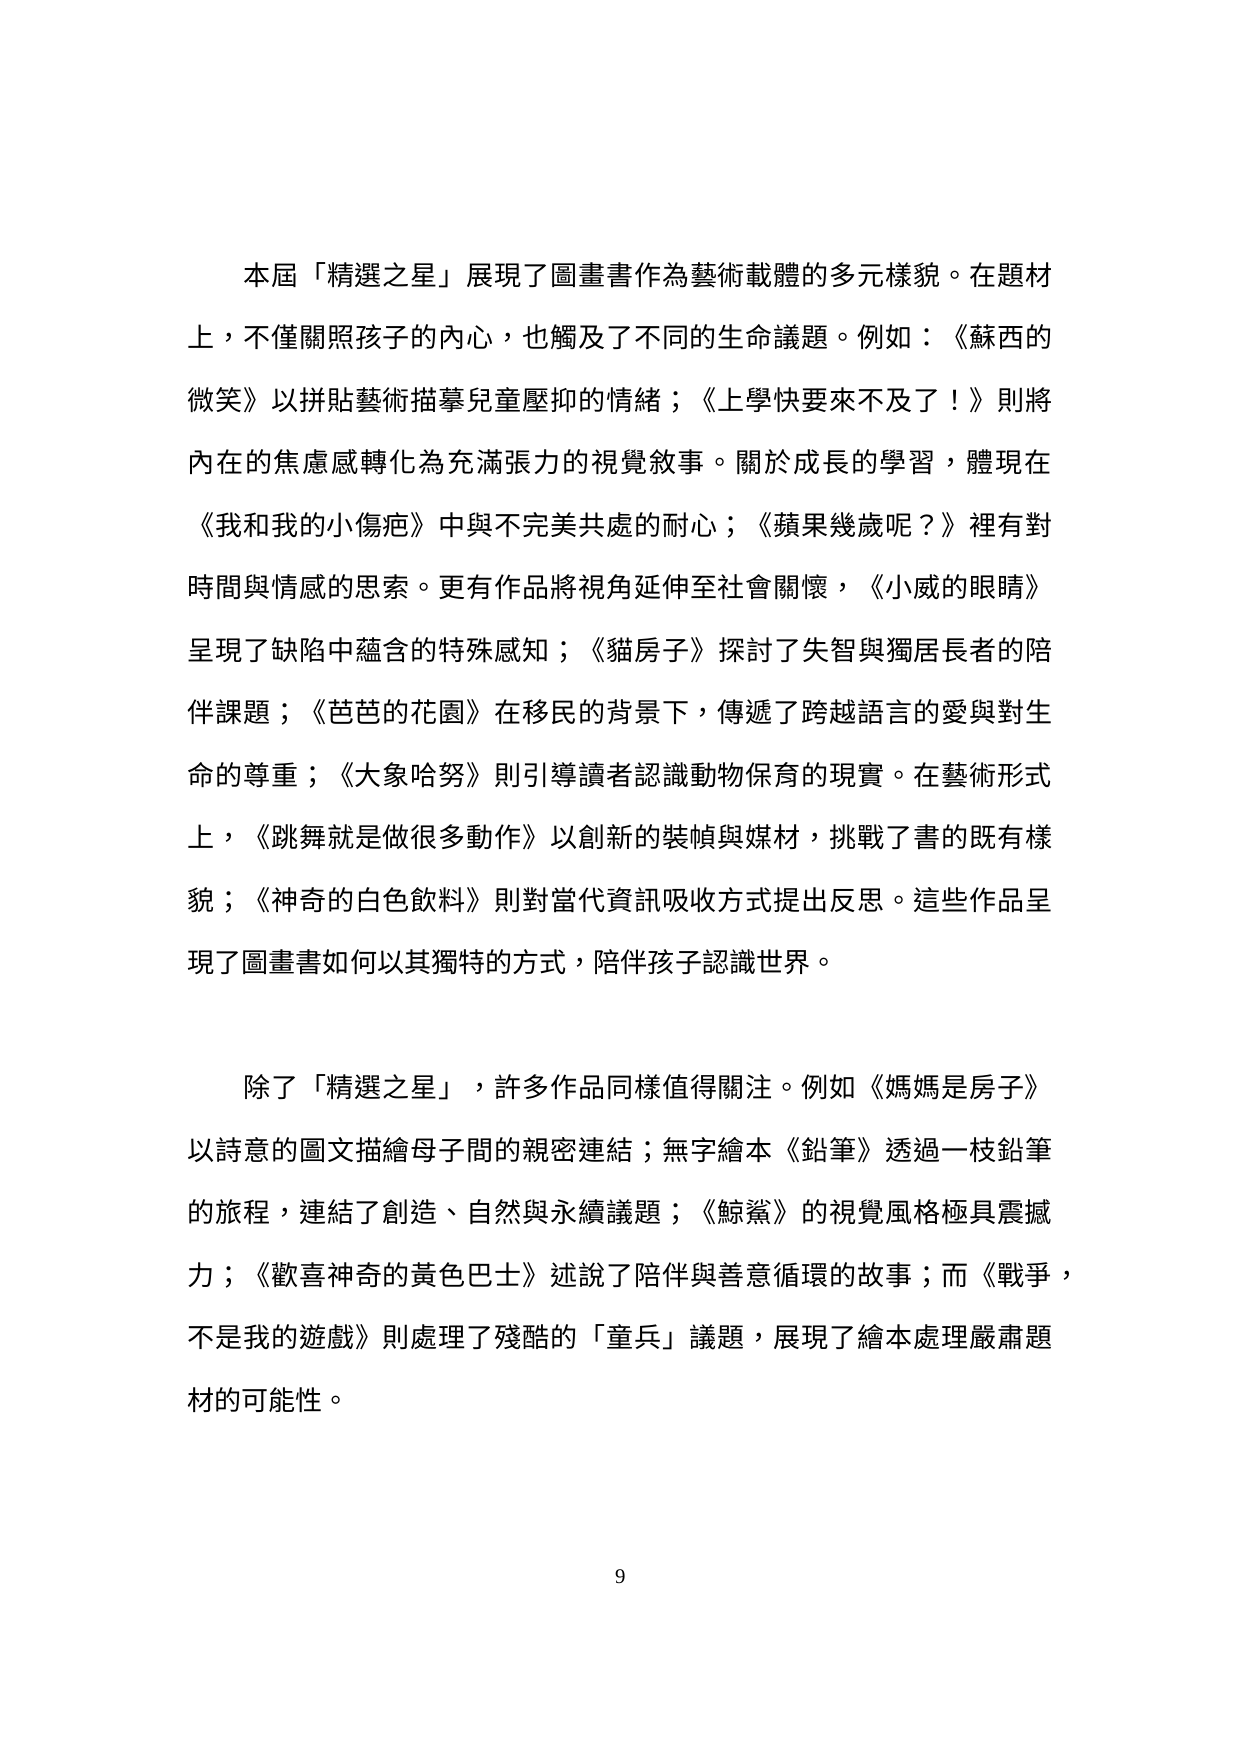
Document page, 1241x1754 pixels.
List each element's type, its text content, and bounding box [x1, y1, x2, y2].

text 本屆「精選之星」展現了圖畫書作為藝術載體的多元樣貌。在題材上，不僅關照孩子的內心，也觸及了不同的生命議題。例如：《蘇西的微笑》以拼貼藝術描摹兒童壓抑的情緒；《上學快要來不及了！》則將內在的焦慮感轉化為充滿張力的視覺敘事。關於成長的學習，體現在《我和我的小傷疤》中與不完美共處的耐心；《蘋果幾歲呢？》裡有對時間與情感的思索。更有作品將視角延伸至社會關懷，《小威的眼睛》呈現了缺陷中蘊含的特殊感知；《貓房子》探討了失智與獨居長者的陪伴課題；《芭芭的花園》在移民的背景下，傳遞了跨越語言的愛與對生命的尊重；《大象哈努》則引導讀者認識動物保育的現實。在藝術形式上，《跳舞就是做很多動作》以創新的裝幀與媒材，挑戰了書的既有樣貌；《神奇的白色飲料》則對當代資訊吸收方式提出反思。這些作品呈現了圖畫書如何以其獨特的方式，陪伴孩子認識世界。 [187, 232, 1053, 982]
text 除了「精選之星」，許多作品同樣值得關注。例如《媽媽是房子》以詩意的圖文描繪母子間的親密連結；無字繪本《鉛筆》透過一枝鉛筆的旅程，連結了創造、自然與永續議題；《鯨鯊》的視覺風格極具震撼力；《歡喜神奇的黃色巴士》述說了陪伴與善意循環的故事；而《戰爭，不是我的遊戲》則處理了殘酷的「童兵」議題，展現了繪本處理嚴肅題材的可能性。 [187, 1044, 1053, 1419]
